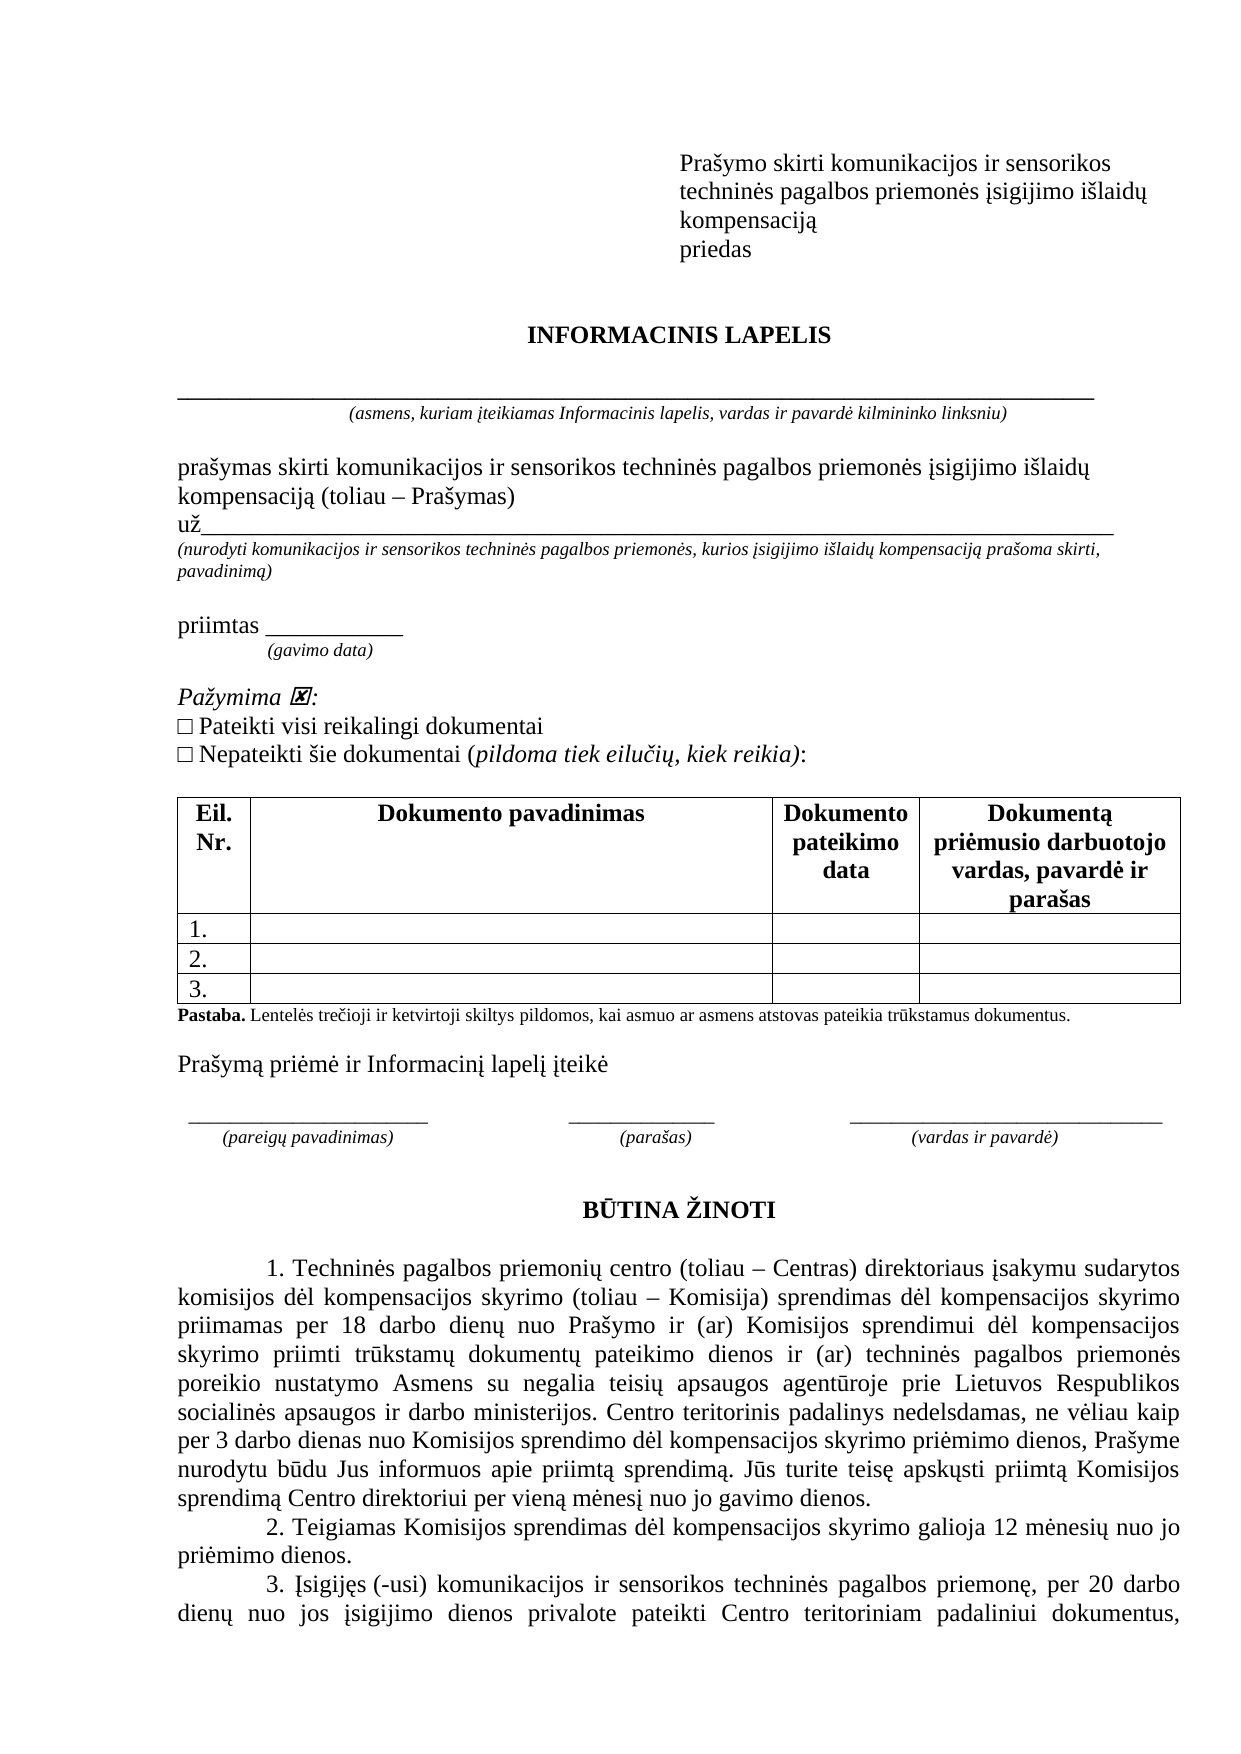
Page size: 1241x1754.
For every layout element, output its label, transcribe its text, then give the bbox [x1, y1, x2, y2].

table_cell [920, 944, 1180, 973]
table_header Eil. Nr. [178, 798, 250, 913]
table_cell [251, 974, 772, 1002]
table_cell [773, 944, 919, 973]
text (pareigų pavadinimas) (parašas) (vardas ir pavardė) [177, 1126, 1181, 1147]
text □ Nepateikti šie dokumentai (pildoma tiek eilučių, kiek reikia): [177, 739, 1181, 768]
text priedas [679, 234, 1181, 263]
text Pažymima : [177, 682, 1181, 711]
table_cell [773, 914, 919, 943]
text Pastaba. Lentelės trečioji ir ketvirtoji skiltys pildomos, kai asmuo ar asmens atstovas pateikia trūkstamus dokumentus. [177, 1004, 1181, 1025]
text (gavimo data) [177, 639, 1181, 660]
table_cell [251, 914, 772, 943]
table_cell 1. [178, 914, 250, 943]
text _______________________ ______________ ______________________________ [177, 1102, 1181, 1126]
table_cell [920, 974, 1180, 1002]
text ________________________________________________________________________________________ [177, 378, 1181, 402]
text prašymas skirti komunikacijos ir sensorikos techninės pagalbos priemonės įsigijimo išlaidų kompensaciją (toliau – Prašymas) už_________________________________________________________________________ [177, 452, 1181, 538]
table_header Dokumento pateikimo data [773, 798, 919, 913]
table_cell [773, 974, 919, 1002]
text INFORMACINIS LAPELIS [177, 320, 1181, 349]
text 3. Įsigijęs (-usi) komunikacijos ir sensorikos techninės pagalbos priemonę, per 20 darbo dienų nuo jos įsigijimo dienos privalote pateikti Centro teritoriniam padaliniui dokumentus, [177, 1569, 1181, 1627]
table_header Dokumento pavadinimas [251, 798, 772, 913]
text Prašymą priėmė ir Informacinį lapelį įteikė [177, 1049, 1181, 1078]
text (asmens, kuriam įteikiamas Informacinis lapelis, vardas ir pavardė kilmininko linksniu) [177, 402, 1181, 423]
text (nurodyti komunikacijos ir sensorikos techninės pagalbos priemonės, kurios įsigijimo išlaidų kompensaciją prašoma skirti, pavadinimą) [177, 538, 1181, 581]
text □ Pateikti visi reikalingi dokumentai [177, 711, 1181, 739]
table_cell [920, 914, 1180, 943]
table_header Dokumentą priėmusio darbuotojo vardas, pavardė ir parašas [920, 798, 1180, 913]
table_cell 3. [178, 974, 250, 1002]
table_cell 2. [178, 944, 250, 973]
text BŪTINA ŽINOTI [177, 1195, 1181, 1224]
text priimtas ___________ [177, 610, 1181, 639]
text 1. Techninės pagalbos priemonių centro (toliau – Centras) direktoriaus įsakymu sudarytos komisijos dėl kompensacijos skyrimo (toliau – Komisija) sprendimas dėl kompensacijos skyrimo priimamas per 18 darbo dienų nuo Prašymo ir (ar) Komisijos sprendimui dėl kompensacijos skyrimo priimti trūkstamų dokumentų pateikimo dienos ir (ar) techninės pagalbos priemonės poreikio nustatymo Asmens su negalia teisių apsaugos agentūroje prie Lietuvos Respublikos socialinės apsaugos ir darbo ministerijos. Centro teritorinis padalinys nedelsdamas, ne vėliau kaip per 3 darbo dienas nuo Komisijos sprendimo dėl kompensacijos skyrimo priėmimo dienos, Prašyme nurodytu būdu Jus informuos apie priimtą sprendimą. Jūs turite teisę apskųsti priimtą Komisijos sprendimą Centro direktoriui per vieną mėnesį nuo jo gavimo dienos. [177, 1253, 1181, 1512]
table_cell [251, 944, 772, 973]
text 2. Teigiamas Komisijos sprendimas dėl kompensacijos skyrimo galioja 12 mėnesių nuo jo priėmimo dienos. [177, 1512, 1181, 1569]
text Prašymo skirti komunikacijos ir sensorikos techninės pagalbos priemonės įsigijimo išlaidų kompensaciją [679, 148, 1181, 234]
